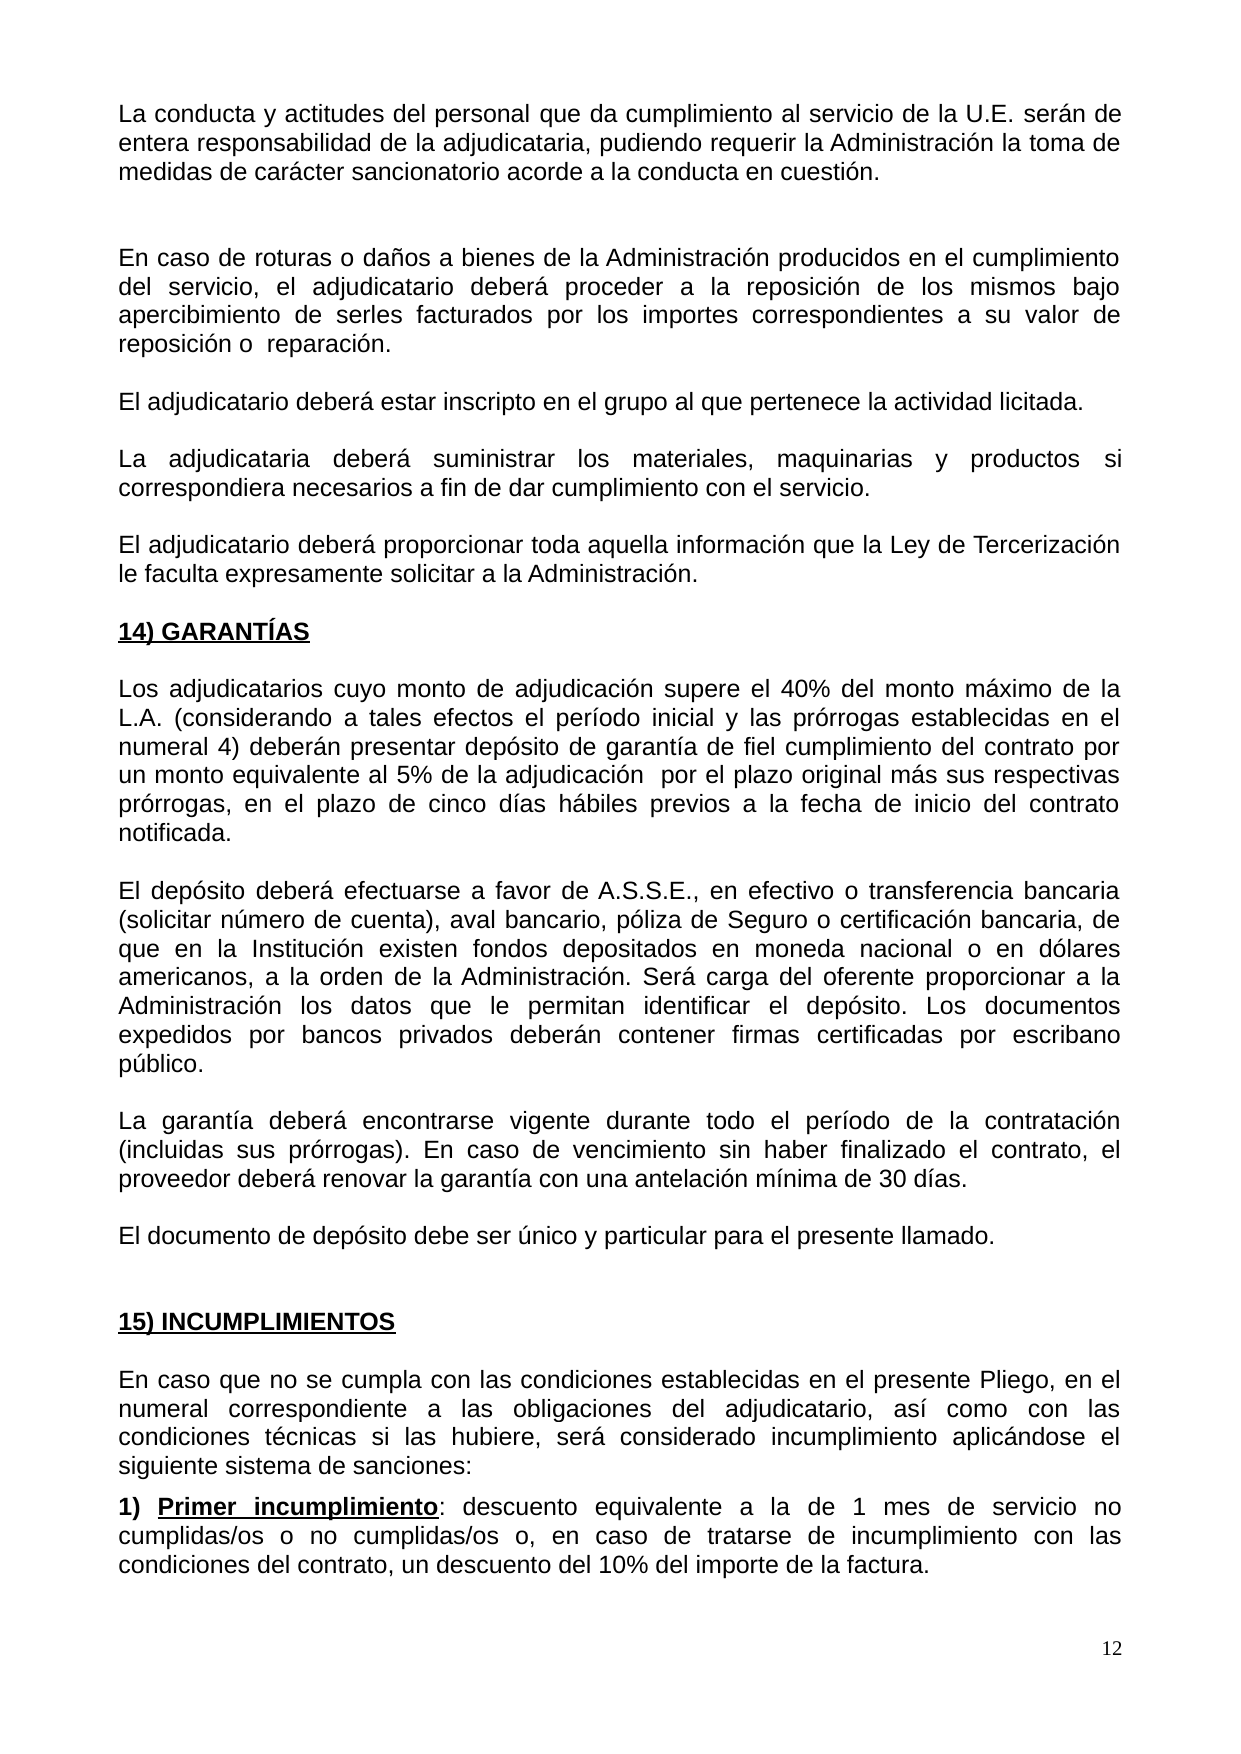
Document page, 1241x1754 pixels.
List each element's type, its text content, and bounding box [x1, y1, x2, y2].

text 15) INCUMPLIMIENTOS [118, 1307, 1122, 1336]
text El adjudicatario deberá estar inscripto en el grupo al que pertenece la actividad licitada. [118, 387, 1122, 415]
text En caso que no se cumpla con las condiciones establecidas en el presente Pliego, en el numeral correspondiente a las obligaciones del adjudicatario, así como con las condiciones técnicas si las hubiere, será considerado incumplimiento aplicándose el siguiente sistema de sanciones: [118, 1365, 1122, 1480]
text Los adjudicatarios cuyo monto de adjudicación supere el 40% del monto máximo de la L.A. (considerando a tales efectos el período inicial y las prórrogas establecidas en el numeral 4) deberán presentar depósito de garantía de fiel cumplimiento del contrato por un monto equivalente al 5% de la adjudicación por el plazo original más sus respectivas prórrogas, en el plazo de cinco días hábiles previos a la fecha de inicio del contrato notificada. [118, 674, 1122, 847]
text El adjudicatario deberá proporcionar toda aquella información que la Ley de Tercerización le faculta expresamente solicitar a la Administración. [118, 530, 1122, 588]
text La adjudicataria deberá suministrar los materiales, maquinarias y productos si correspondiera necesarios a fin de dar cumplimiento con el servicio. [118, 444, 1122, 502]
text 1) Primer incumplimiento: descuento equivalente a la de 1 mes de servicio no cumplidas/os o no cumplidas/os o, en caso de tratarse de incumplimiento con las condiciones del contrato, un descuento del 10% del importe de la factura. [118, 1492, 1122, 1578]
text El depósito deberá efectuarse a favor de A.S.S.E., en efectivo o transferencia bancaria (solicitar número de cuenta), aval bancario, póliza de Seguro o certificación bancaria, de que en la Institución existen fondos depositados en moneda nacional o en dólares americanos, a la orden de la Administración. Será carga del oferente proporcionar a la Administración los datos que le permitan identificar el depósito. Los documentos expedidos por bancos privados deberán contener firmas certificadas por escribano público. [118, 876, 1122, 1077]
text El documento de depósito debe ser único y particular para el presente llamado. [118, 1221, 1122, 1250]
text En caso de roturas o daños a bienes de la Administración producidos en el cumplimiento del servicio, el adjudicatario deberá proceder a la reposición de los mismos bajo apercibimiento de serles facturados por los importes correspondientes a su valor de reposición o reparación. [118, 243, 1122, 358]
text La conducta y actitudes del personal que da cumplimiento al servicio de la U.E. serán de entera responsabilidad de la adjudicataria, pudiendo requerir la Administración la toma de medidas de carácter sancionatorio acorde a la conducta en cuestión. [118, 99, 1122, 185]
text 14) GARANTÍAS [118, 617, 1122, 645]
text La garantía deberá encontrarse vigente durante todo el período de la contratación (incluidas sus prórrogas). En caso de vencimiento sin haber finalizado el contrato, el proveedor deberá renovar la garantía con una antelación mínima de 30 días. [118, 1106, 1122, 1192]
